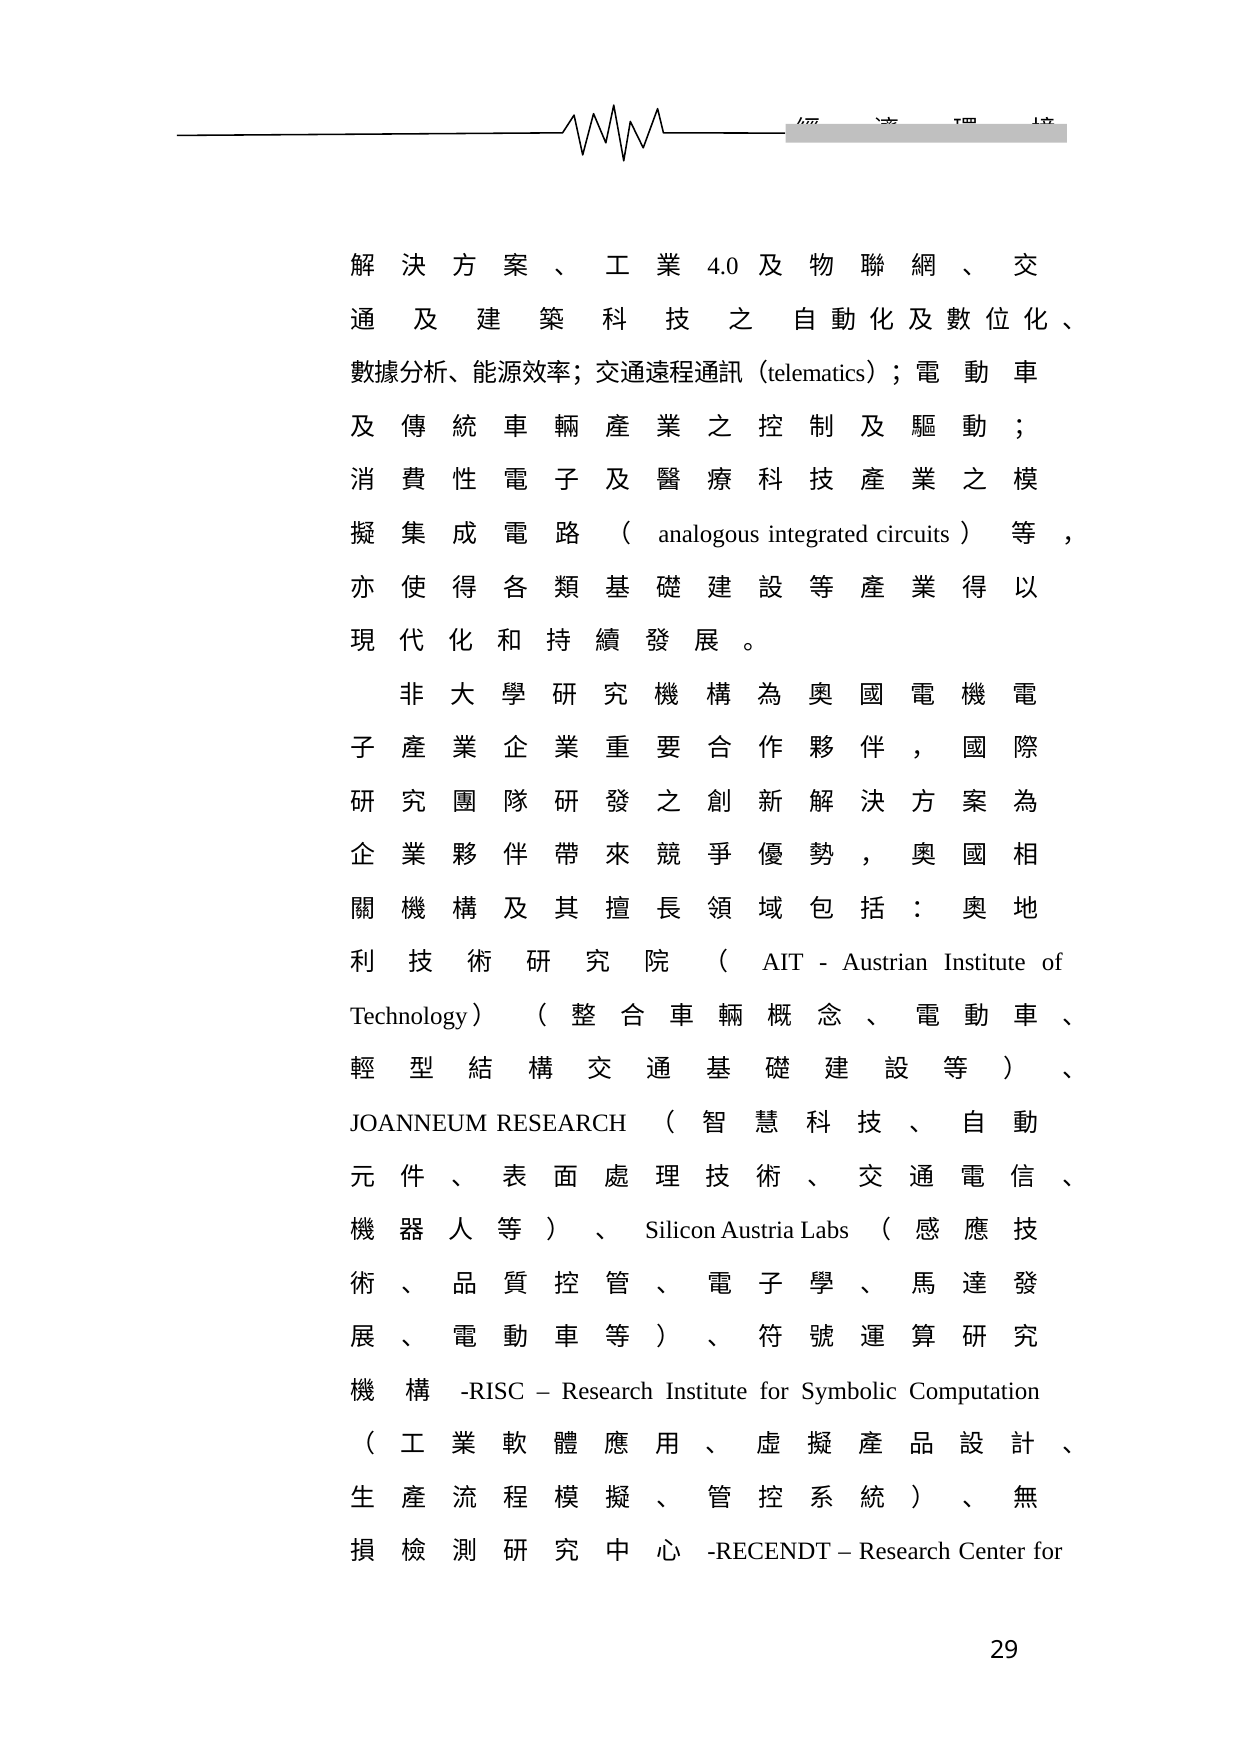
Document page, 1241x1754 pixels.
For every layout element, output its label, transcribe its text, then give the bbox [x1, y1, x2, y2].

text 非大學研究機構為奧國電機電子產業企業重要合作夥伴，國際研究團隊研發之創新解決方案為企業夥伴帶來競爭優勢，奧國相關機構及其擅長領域包括：奧地利技術研究院（AIT - Austrian Institute of Technology）（整合車輛概念、電動車、輕型結構交通基礎建設等）、JOANNEUM RESEARCH（智慧科技、自動元件、表面處理技術、交通電信、機器人等）、Silicon Austria Labs（感應技術、品質控管、電子學、馬達發展、電動車等）、符號運算研究機構-RISC – Research Institute for Symbolic Computation（工業軟體應用、虛擬產品設計、生產流程模擬、管控系統）、無損檢測研究中心-RECENDT – Research Center for Non Destructive Testing（紅外光譜術、光學同調斷層掃描、雷射超音波、奈米壓痕技術）。 [325, 666, 1063, 1576]
text 奧地利電機電子業數十年來不斷提供多種創新產品與服務，為研發支出密度最高之產業，平均每員工研發支出逾2萬歐元。電機電子產業在奧地利數位化發展過程扮演關鍵角色，該產業之蓬勃發展，成為眾多其他產業的關鍵基礎，並提供未來解決方案予其他產業運用，例如：智慧自動化解決方案、工業4.0及物聯網、交通及建築科技之自動化及數位化、數據分析、能源效率；交通遠程通訊（telematics）；電動車及傳統車輛產業之控制及驅動；消費性電子及醫療科技產業之模擬集成電路（analogous integrated circuits）等，亦使得各類基礎建設等產業得以現代化和持續發展。 [325, 237, 1063, 666]
